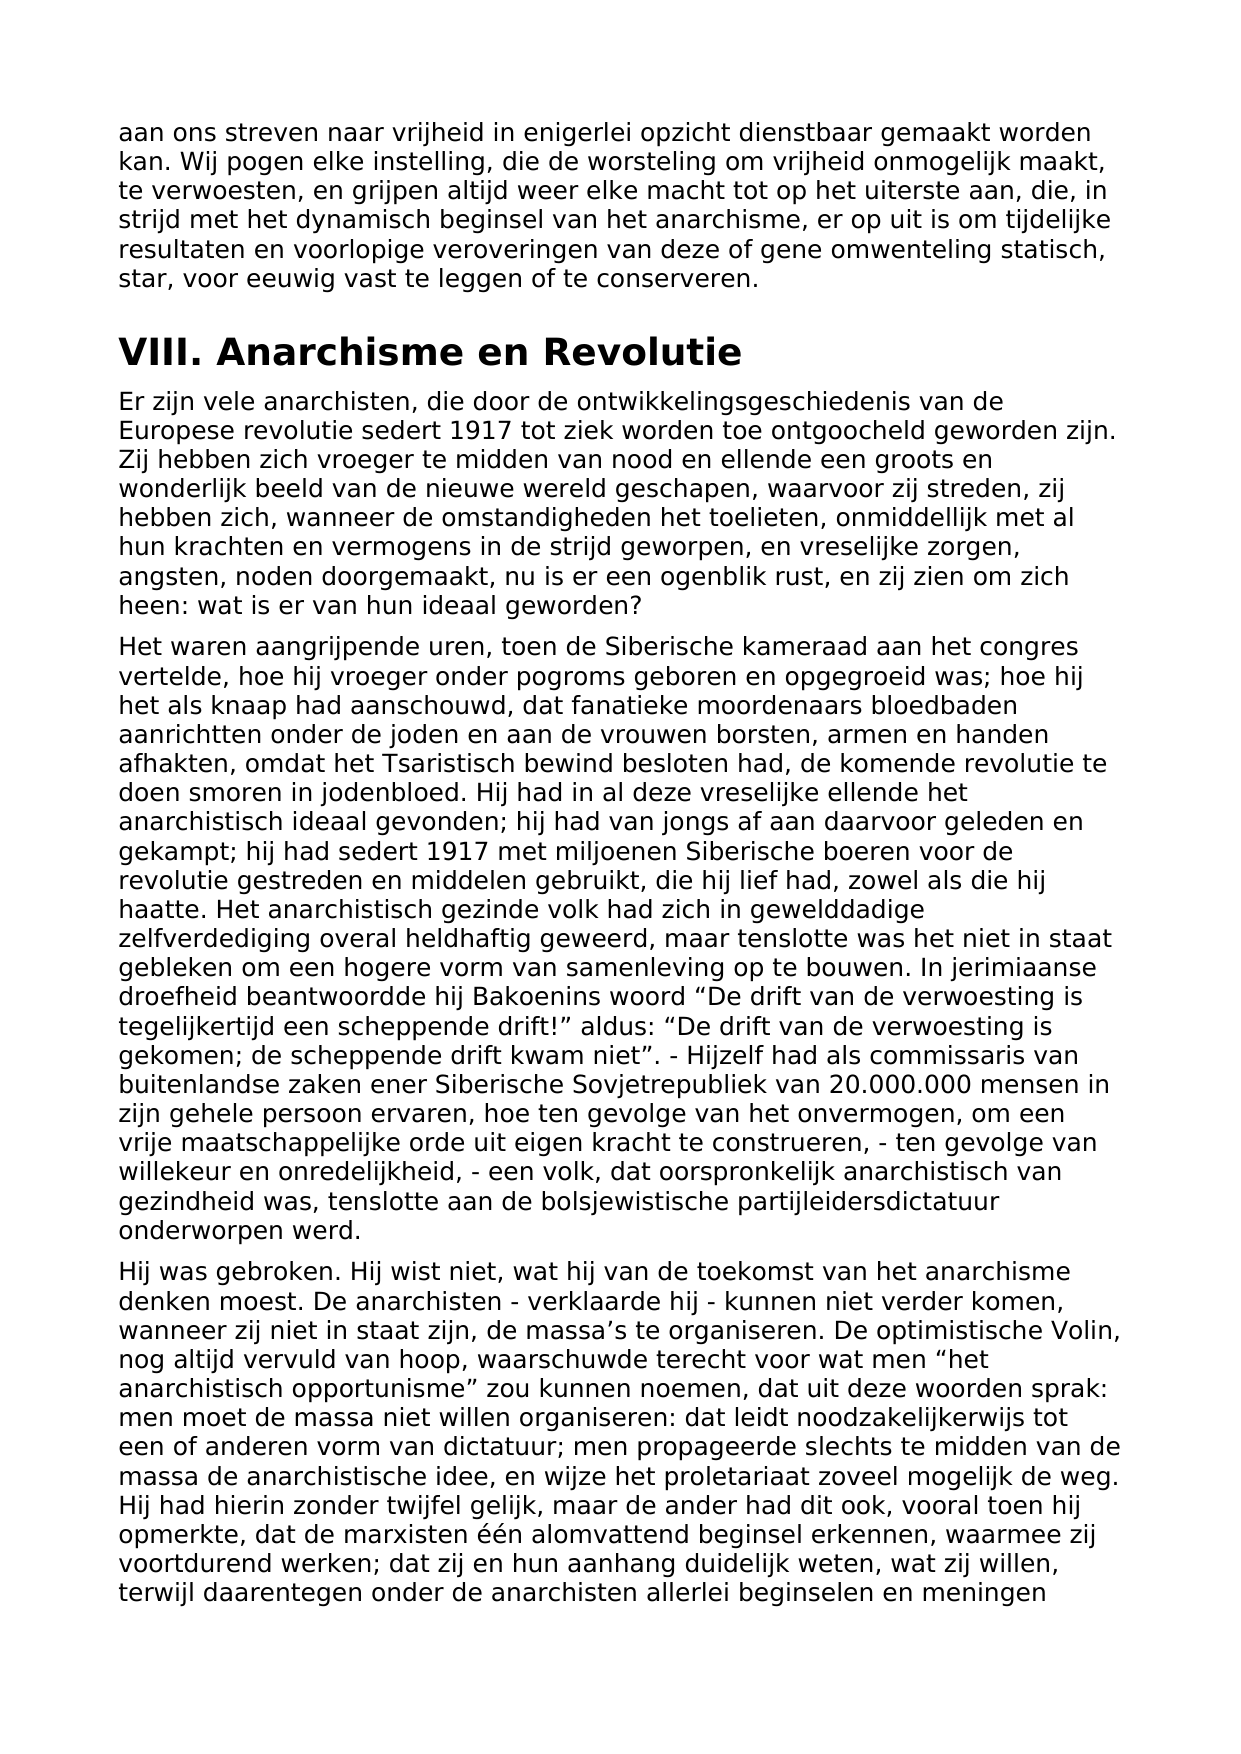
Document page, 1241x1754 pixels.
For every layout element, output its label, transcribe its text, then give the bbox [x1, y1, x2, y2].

text Er zijn vele anarchisten, die door de ontwikkelingsgeschiedenis van de Europese revolutie sedert 1917 tot ziek worden toe ontgoocheld geworden zijn. Zij hebben zich vroeger te midden van nood en ellende een groots en wonderlijk beeld van de nieuwe wereld geschapen, waarvoor zij streden, zij hebben zich, wanneer de omstandigheden het toelieten, onmiddellijk met al hun krachten en vermogens in de strijd geworpen, en vreselijke zorgen, angsten, noden doorgemaakt, nu is er een ogenblik rust, en zij zien om zich heen: wat is er van hun ideaal geworden? [118, 387, 1122, 620]
text aan ons streven naar vrijheid in enigerlei opzicht dienstbaar gemaakt worden kan. Wij pogen elke instelling, die de worsteling om vrijheid onmogelijk maakt, te verwoesten, en grijpen altijd weer elke macht tot op het uiterste aan, die, in strijd met het dynamisch beginsel van het anarchisme, er op uit is om tijdelijke resultaten en voorlopige veroveringen van deze of gene omwenteling statisch, star, voor eeuwig vast te leggen of te conserveren. [118, 118, 1122, 293]
subtitle VIII. Anarchisme en Revolutie [118, 331, 1122, 374]
text Het waren aangrijpende uren, toen de Siberische kameraad aan het congres vertelde, hoe hij vroeger onder pogroms geboren en opgegroeid was; hoe hij het als knaap had aanschouwd, dat fanatieke moordenaars bloedbaden aanrichtten onder de joden en aan de vrouwen borsten, armen en handen afhakten, omdat het Tsaristisch bewind besloten had, de komende revolutie te doen smoren in jodenbloed. Hij had in al deze vreselijke ellende het anarchistisch ideaal gevonden; hij had van jongs af aan daarvoor geleden en gekampt; hij had sedert 1917 met miljoenen Siberische boeren voor de revolutie gestreden en middelen gebruikt, die hij lief had, zowel als die hij haatte. Het anarchistisch gezinde volk had zich in gewelddadige zelfverdediging overal heldhaftig geweerd, maar tenslotte was het niet in staat gebleken om een hogere vorm van samenleving op te bouwen. In jerimiaanse droefheid beantwoordde hij Bakoenins woord “De drift van de verwoesting is tegelijkertijd een scheppende drift!” aldus: “De drift van de verwoesting is gekomen; de scheppende drift kwam niet”. - Hijzelf had als commissaris van buitenlandse zaken ener Siberische Sovjetrepubliek van 20.000.000 mensen in zijn gehele persoon ervaren, hoe ten gevolge van het onvermogen, om een vrije maatschappelijke orde uit eigen kracht te construeren, - ten gevolge van willekeur en onredelijkheid, - een volk, dat oorspronkelijk anarchistisch van gezindheid was, tenslotte aan de bolsjewistische partijleidersdictatuur onderworpen werd. [118, 633, 1122, 1245]
text Hij was gebroken. Hij wist niet, wat hij van de toekomst van het anarchisme denken moest. De anarchisten - verklaarde hij - kunnen niet verder komen, wanneer zij niet in staat zijn, de massa’s te organiseren. De optimistische Volin, nog altijd vervuld van hoop, waarschuwde terecht voor wat men “het anarchistisch opportunisme” zou kunnen noemen, dat uit deze woorden sprak: men moet de massa niet willen organiseren: dat leidt noodzakelijkerwijs tot een of anderen vorm van dictatuur; men propageerde slechts te midden van de massa de anarchistische idee, en wijze het proletariaat zoveel mogelijk de weg. Hij had hierin zonder twijfel gelijk, maar de ander had dit ook, vooral toen hij opmerkte, dat de marxisten één alomvattend beginsel erkennen, waarmee zij voortdurend werken; dat zij en hun aanhang duidelijk weten, wat zij willen, terwijl daarentegen onder de anarchisten allerlei beginselen en meningen [118, 1258, 1122, 1608]
